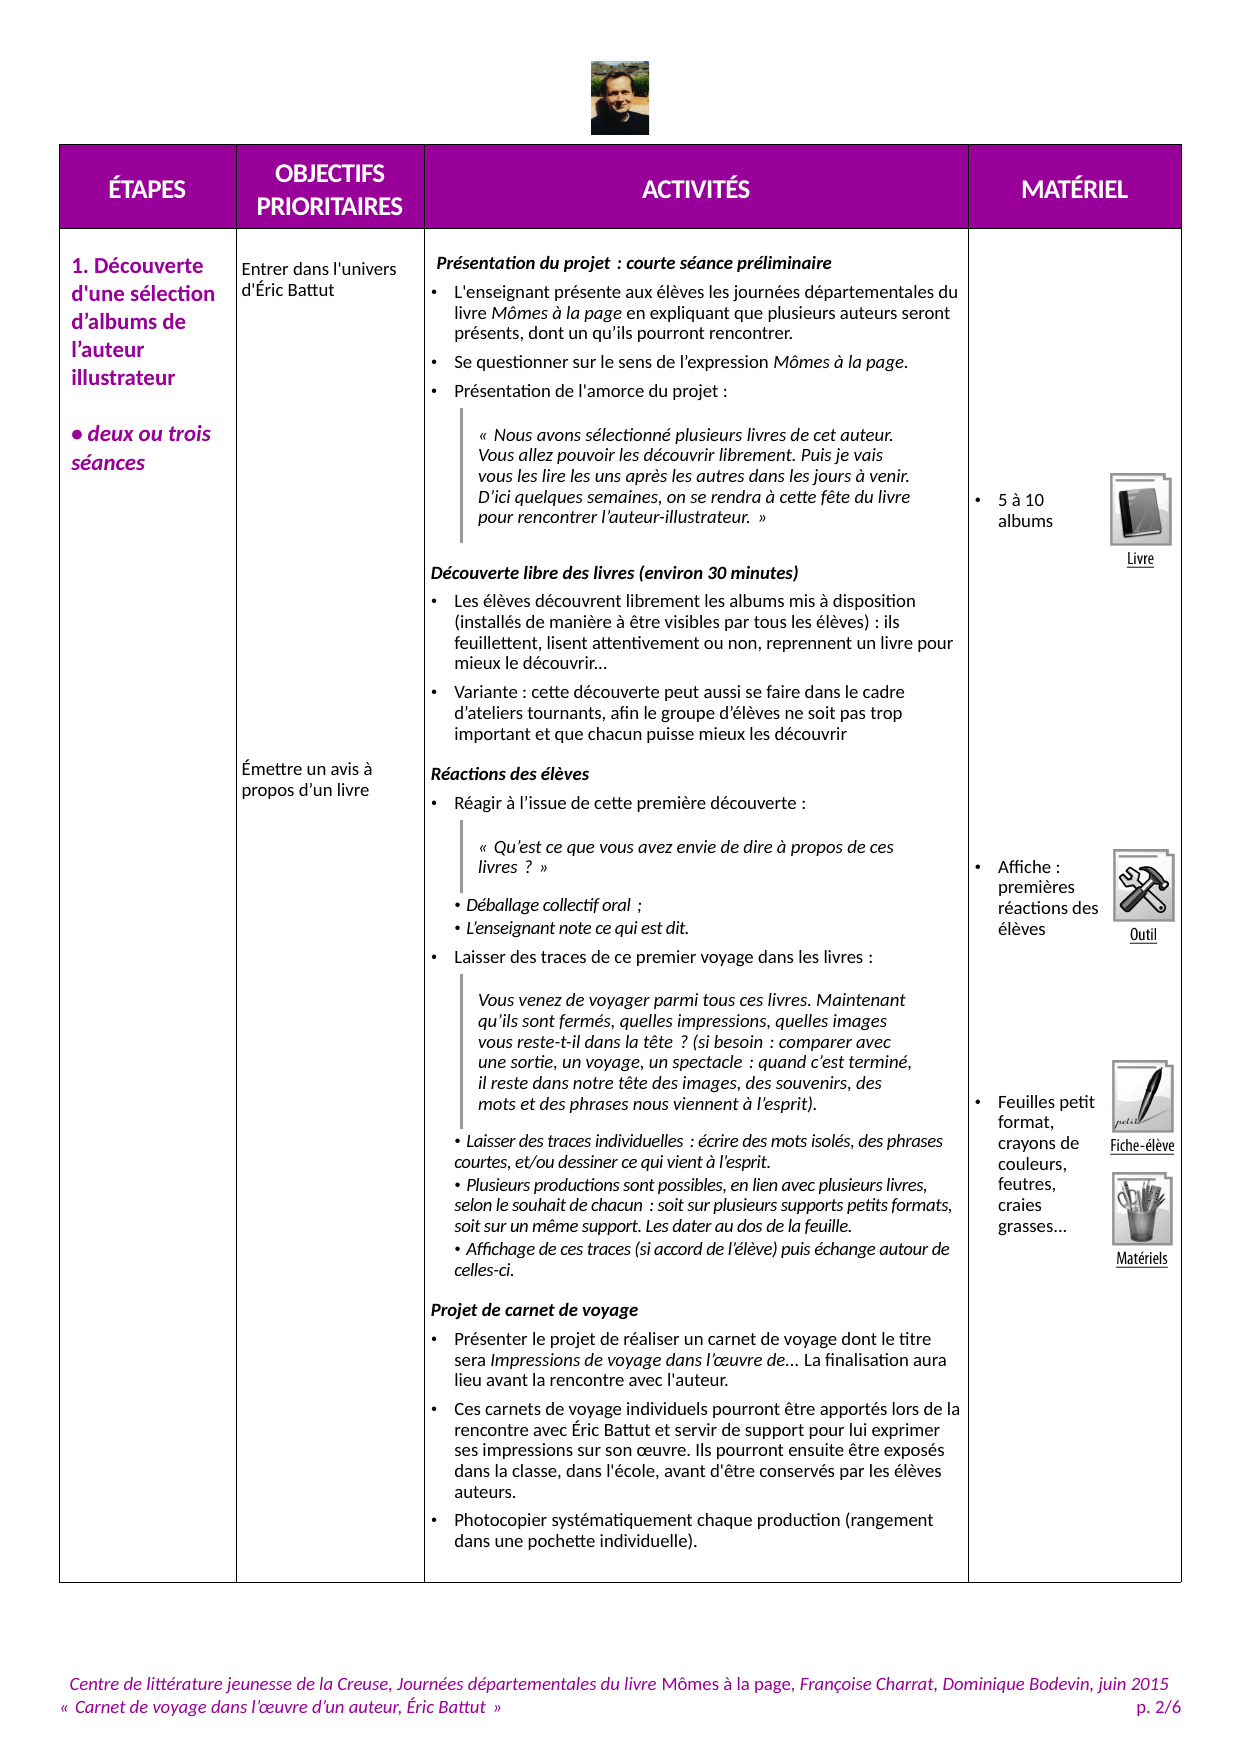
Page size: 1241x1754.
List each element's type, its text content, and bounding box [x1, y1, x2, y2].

table_header Matériel [969, 145, 1181, 228]
table_header Objectifs prioritaires [237, 145, 424, 228]
table_cell [969, 229, 1181, 473]
picture [1101, 1060, 1174, 1156]
table_header étapes [60, 145, 236, 228]
picture [591, 61, 650, 135]
picture [1101, 1172, 1174, 1269]
picture [1102, 849, 1176, 945]
table_cell Présentation du projet : courte séance préliminaire L'enseignant présente aux élèves les journées départementales du livre Mômes à la page en expliquant que plusieurs auteurs seront présents, dont un qu’ils pourront rencontrer. Se questionner sur le sens de l’expression Mômes à la page. Présentation de l'amorce du projet : « Nous avons sélectionné plusieurs livres de cet auteur. Vous allez pouvoir les découvrir librement. Puis je vais vous les lire les uns après les autres dans les jours à venir. D’ici quelques semaines, on se rendra à cette fête du livre pour rencontrer l’auteur-illustrateur. » Découverte libre des livres (environ 30 minutes) Les élèves découvrent librement les albums mis à disposition (installés de manière à être visibles par tous les élèves) : ils feuillettent, lisent attentivement ou non, reprennent un livre pour mieux le découvrir... Variante : cette découverte peut aussi se faire dans le cadre d’ateliers tournants, afin le groupe d’élèves ne soit pas trop important et que chacun puisse mieux les découvrir Réactions des élèves Réagir à l’issue de cette première découverte : « Qu’est ce que vous avez envie de dire à propos de ces livres ? » Déballage collectif oral ; L’enseignant note ce qui est dit. Laisser des traces de ce premier voyage dans les livres : Vous venez de voyager parmi tous ces livres. Maintenant qu’ils sont fermés, quelles impressions, quelles images vous reste-t-il dans la tête ? (si besoin : comparer avec une sortie, un voyage, un spectacle : quand c’est terminé, il reste dans notre tête des images, des souvenirs, des mots et des phrases nous viennent à l’esprit). Laisser des traces individuelles : écrire des mots isolés, des phrases courtes, et/ou dessiner ce qui vient à l’esprit. Plusieurs productions sont possibles, en lien avec plusieurs livres, selon le souhait de chacun : soit sur plusieurs supports petits formats, soit sur un même support. Les dater au dos de la feuille. Affichage de ces traces (si accord de l’élève) puis échange autour de celles-ci. Projet de carnet de voyage Présenter le projet de réaliser un carnet de voyage dont le titre sera Impressions de voyage dans l’œuvre de... La finalisation aura lieu avant la rencontre avec l'auteur. Ces carnets de voyage individuels pourront être apportés lors de la rencontre avec Éric Battut et servir de support pour lui exprimer ses impressions sur son œuvre. Ils pourront ensuite être exposés dans la classe, dans l'école, avant d'être conservés par les élèves auteurs. Photocopier systématiquement chaque production (rangement dans une pochette individuelle). [425, 229, 968, 1582]
table_cell [969, 1269, 1181, 1582]
table_cell 1. Découverte d'une sélection d’albums de l’auteur illustrateur • deux ou trois séances [60, 229, 236, 1582]
table_cell Entrer dans l'univers d'Éric Battut Émettre un avis à propos d’un livre [237, 229, 424, 1582]
picture [1099, 473, 1173, 569]
table_cell 5 à 10 albums Affiche : premières réactions des élèves Feuilles petit format, crayons de couleurs, feutres, craies grasses... [969, 474, 1181, 1268]
table_header Activités [425, 145, 968, 228]
